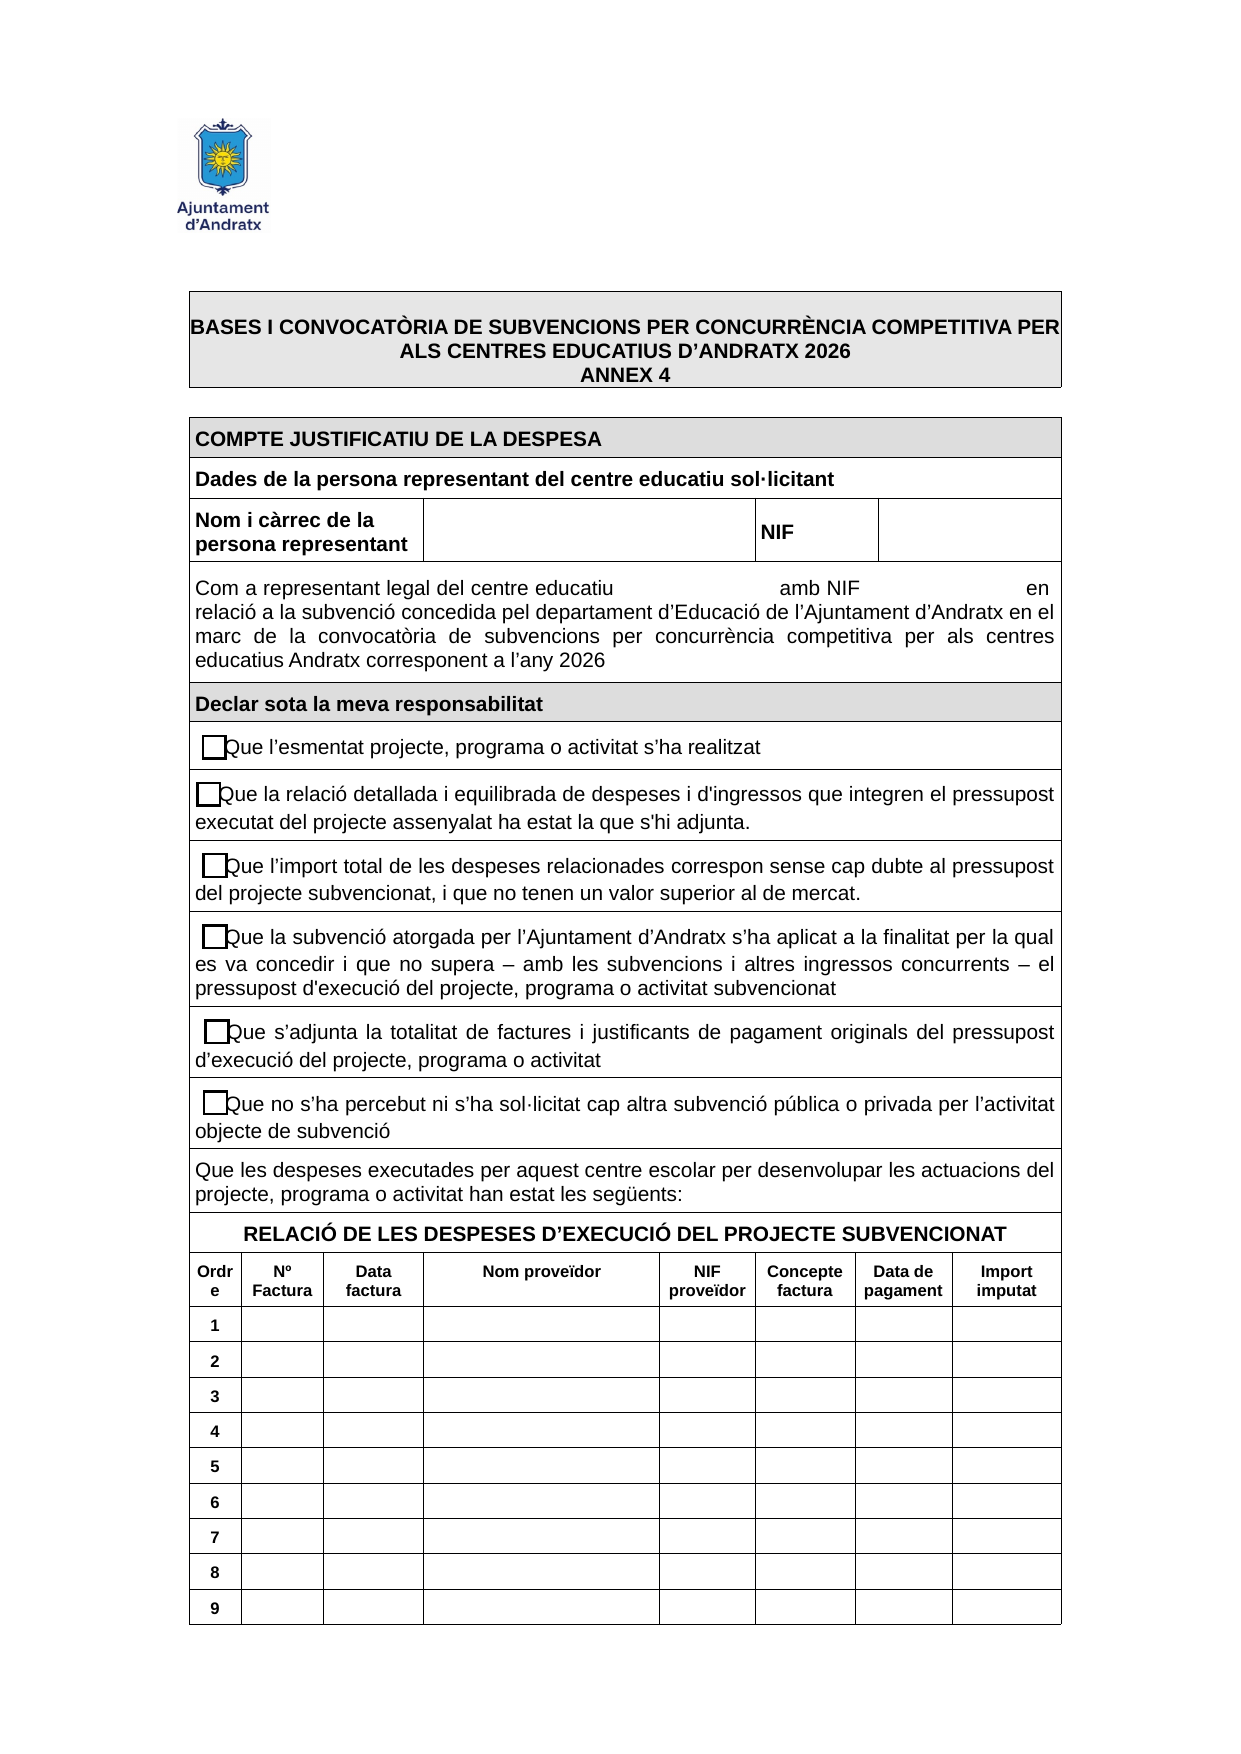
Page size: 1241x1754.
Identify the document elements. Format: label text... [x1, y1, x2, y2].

table_cell [856, 1307, 952, 1341]
table_cell 9 [190, 1590, 241, 1624]
table_cell Que la relació detallada i equilibrada de despeses i d'ingressos que integren el pressupost executat del projecte assenyalat ha estat la que s'hi adjunta. [190, 770, 1061, 840]
table_cell [242, 1307, 323, 1341]
table_cell [660, 1519, 755, 1553]
table_cell [242, 1554, 323, 1588]
table_cell [953, 1519, 1061, 1553]
table_cell [424, 1554, 659, 1588]
table_cell [660, 1342, 755, 1377]
table_cell [660, 1448, 755, 1482]
table_cell [242, 1342, 323, 1377]
table_cell [242, 1448, 323, 1482]
table_cell [856, 1519, 952, 1553]
table_cell [324, 1590, 423, 1624]
table_cell [189, 388, 1061, 417]
table_cell 5 [190, 1448, 241, 1482]
table_cell Dades de la persona representant del centre educatiu sol·licitant [190, 458, 1061, 497]
table_cell 8 [190, 1554, 241, 1588]
table_header BASES I CONVOCATÒRIA DE SUBVENCIONS PER CONCURRÈNCIA COMPETITIVA PER ALS CENTRES EDUCATIUS D’ANDRATX 2026 ANNEX 4 [190, 292, 1061, 387]
table_cell Que la subvenció atorgada per l’Ajuntament d’Andratx s’ha aplicat a la finalitat per la qual es va concedir i que no supera – amb les subvencions i altres ingressos concurrents – el pressupost d'execució del projecte, programa o activitat subvencionat [190, 912, 1061, 1006]
table_cell [856, 1448, 952, 1482]
table_cell Que no s’ha percebut ni s’ha sol·licitat cap altra subvenció pública o privada per l’activitat objecte de subvenció [190, 1078, 1061, 1148]
table_cell [660, 1590, 755, 1624]
table_cell [756, 1519, 855, 1553]
table_cell Com a representant legal del centre educatiu amb NIF en relació a la subvenció concedida pel departament d’Educació de l’Ajuntament d’Andratx en el marc de la convocatòria de subvencions per concurrència competitiva per als centres educatius Andratx corresponent a l’any 2026 [190, 562, 1061, 682]
table_cell [424, 1448, 659, 1482]
table_cell [424, 1342, 659, 1377]
table_cell [424, 1378, 659, 1412]
table_cell [324, 1307, 423, 1341]
table_cell [242, 1590, 323, 1624]
table_cell [953, 1554, 1061, 1588]
table_cell [856, 1554, 952, 1588]
table_cell [424, 1484, 659, 1518]
table_cell Nº Factura [242, 1253, 323, 1306]
table_cell Que l’esmentat projecte, programa o activitat s’ha realitzat [190, 722, 1061, 768]
table_cell [242, 1519, 323, 1553]
table_cell 3 [190, 1378, 241, 1412]
table_cell Import imputat [953, 1253, 1061, 1306]
table_cell [756, 1448, 855, 1482]
table_cell [953, 1307, 1061, 1341]
table_cell 7 [190, 1519, 241, 1553]
table_cell [756, 1307, 855, 1341]
table_cell [242, 1378, 323, 1412]
table_cell [324, 1413, 423, 1447]
table_cell [324, 1448, 423, 1482]
table_cell [953, 1342, 1061, 1377]
table_cell [660, 1307, 755, 1341]
table_cell NIF [756, 499, 878, 561]
table_cell [953, 1448, 1061, 1482]
table_cell [756, 1554, 855, 1588]
table_cell [856, 1342, 952, 1377]
table_cell 1 [190, 1307, 241, 1341]
table_cell [879, 499, 1061, 561]
table_cell Nom proveïdor [424, 1253, 659, 1306]
table_cell [856, 1413, 952, 1447]
table_cell [756, 1342, 855, 1377]
table_cell [953, 1413, 1061, 1447]
table_cell [856, 1590, 952, 1624]
table_cell [756, 1590, 855, 1624]
table_cell [660, 1554, 755, 1588]
table_cell [424, 1590, 659, 1624]
table_cell [953, 1484, 1061, 1518]
table_cell Que l’import total de les despeses relacionades correspon sense cap dubte al pressupost del projecte subvencionat, i que no tenen un valor superior al de mercat. [190, 841, 1061, 911]
table_cell [424, 1413, 659, 1447]
table_cell Declar sota la meva responsabilitat [190, 683, 1061, 721]
table_cell Data de pagament [856, 1253, 952, 1306]
table_cell [324, 1519, 423, 1553]
table_cell [660, 1484, 755, 1518]
table_cell [324, 1484, 423, 1518]
table_cell [660, 1413, 755, 1447]
table_cell [324, 1378, 423, 1412]
table_cell Que s’adjunta la totalitat de factures i justificants de pagament originals del pressupost d’execució del projecte, programa o activitat [190, 1007, 1061, 1077]
table_cell [242, 1484, 323, 1518]
table_cell 6 [190, 1484, 241, 1518]
table_cell [756, 1378, 855, 1412]
table_cell [953, 1378, 1061, 1412]
table_cell [324, 1554, 423, 1588]
table_cell Que les despeses executades per aquest centre escolar per desenvolupar les actuacions del projecte, programa o activitat han estat les següents: [190, 1149, 1061, 1212]
table_cell Nom i càrrec de la persona representant [190, 499, 423, 561]
table_cell [424, 499, 755, 561]
table_cell [756, 1484, 855, 1518]
table_cell Ordre [190, 1253, 241, 1306]
table_cell [424, 1519, 659, 1553]
table_cell [242, 1413, 323, 1447]
table_cell 2 [190, 1342, 241, 1377]
table_cell 4 [190, 1413, 241, 1447]
table_cell [660, 1378, 755, 1412]
table_cell [953, 1590, 1061, 1624]
table_cell NIF proveïdor [660, 1253, 755, 1306]
picture [177, 118, 272, 233]
table_cell [424, 1307, 659, 1341]
table_cell [324, 1342, 423, 1377]
table_cell COMPTE JUSTIFICATIU DE LA DESPESA [190, 418, 1061, 457]
table_cell [856, 1484, 952, 1518]
table_cell [856, 1378, 952, 1412]
table_cell [756, 1413, 855, 1447]
table_cell Concepte factura [756, 1253, 855, 1306]
table_cell Data factura [324, 1253, 423, 1306]
table_cell RELACIÓ DE LES DESPESES D’EXECUCIÓ DEL PROJECTE SUBVENCIONAT [190, 1213, 1061, 1252]
